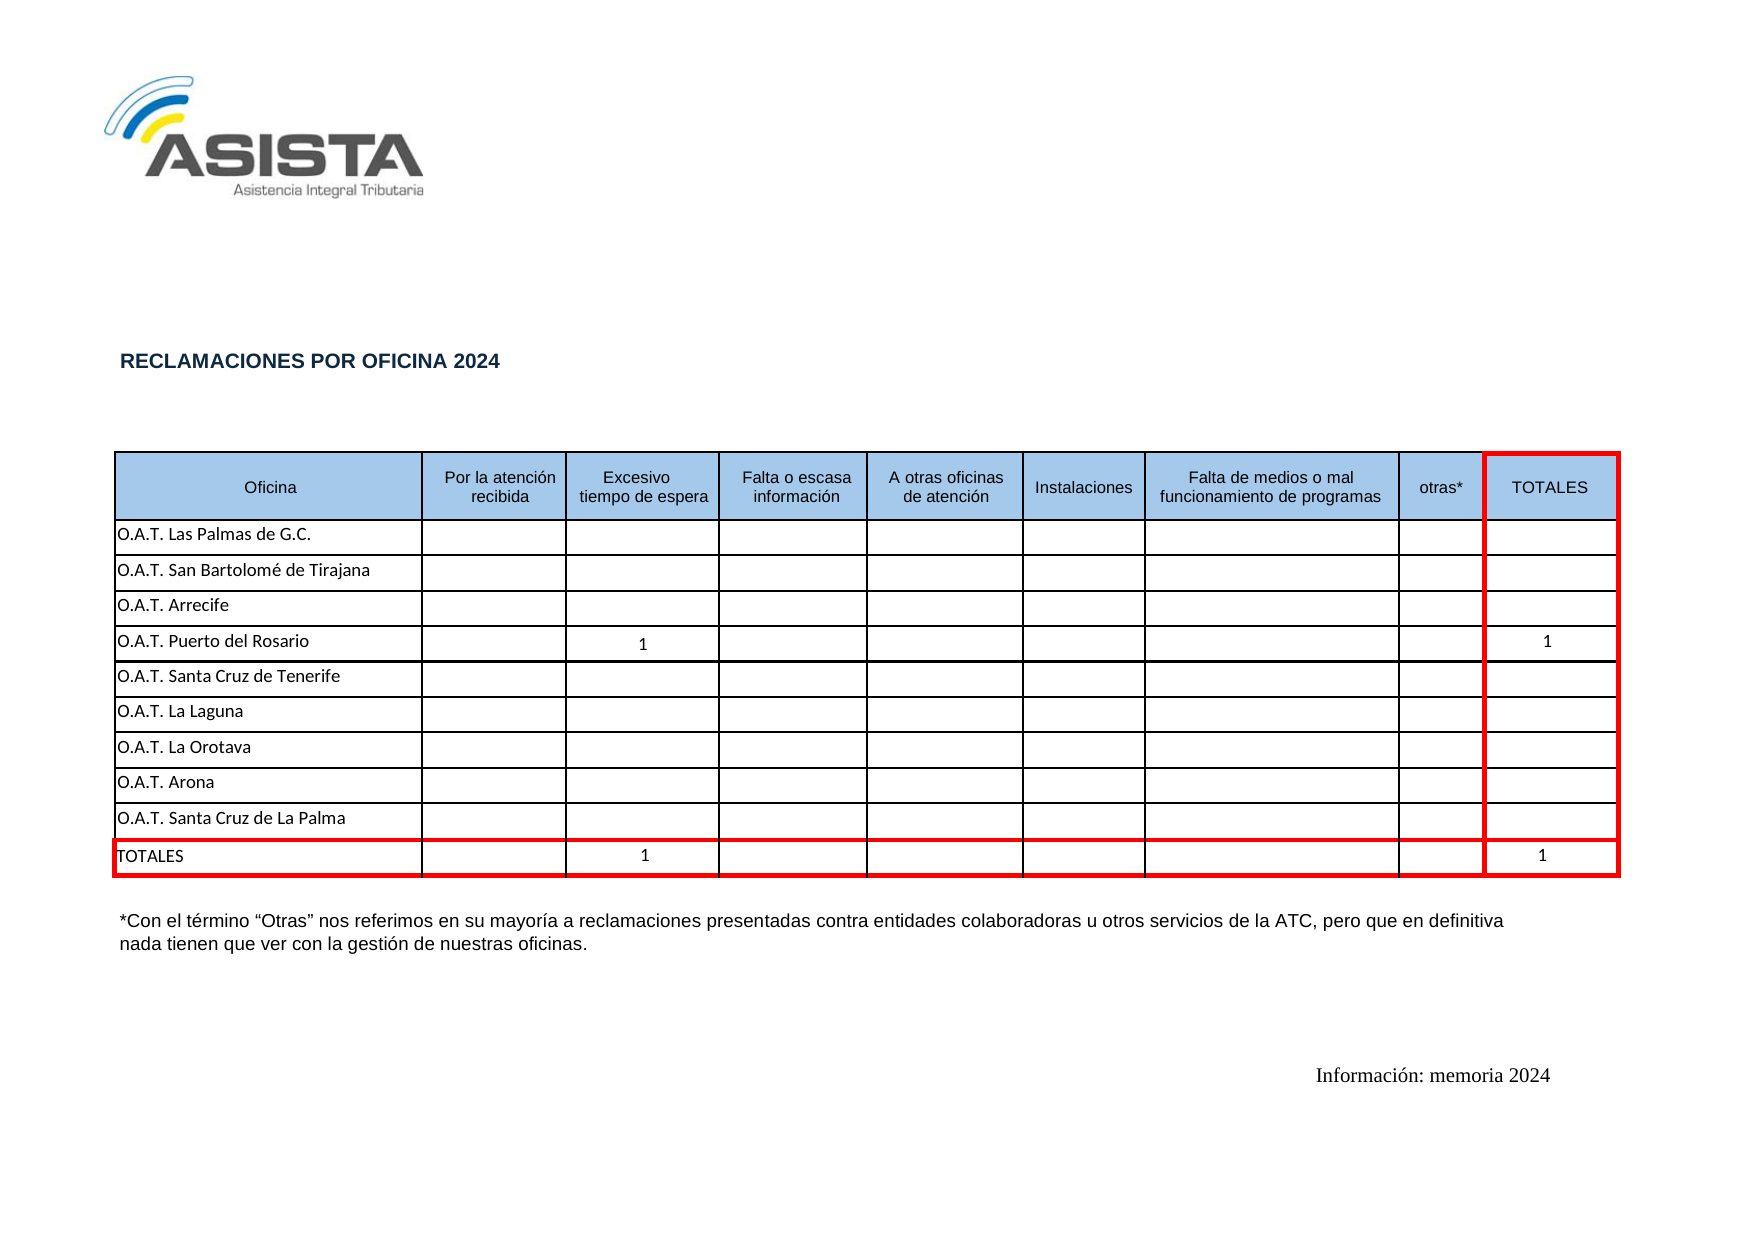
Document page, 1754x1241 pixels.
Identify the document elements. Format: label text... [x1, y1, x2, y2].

table_cell [868, 663, 1022, 696]
table_header Instalaciones [1024, 453, 1144, 519]
table_cell [720, 733, 866, 767]
table_cell [1487, 769, 1616, 802]
table_cell [1146, 769, 1398, 802]
table_cell [567, 804, 718, 837]
table_cell [567, 733, 718, 767]
table_cell TOTALES [117, 842, 421, 873]
table_cell [720, 769, 866, 802]
table_cell [1146, 804, 1398, 837]
table_cell [1400, 769, 1482, 802]
table_cell [720, 592, 866, 625]
table_cell [1024, 663, 1144, 696]
table_header otras* [1400, 453, 1482, 519]
table_cell [720, 521, 866, 554]
table_cell [1487, 733, 1616, 767]
table_cell O.A.T. Santa Cruz de La Palma [116, 804, 421, 837]
table_cell [1400, 627, 1482, 660]
table_cell [868, 521, 1022, 554]
table_cell [423, 556, 565, 589]
table_cell [868, 842, 1022, 873]
table_cell O.A.T. Arrecife [116, 592, 421, 625]
table_cell O.A.T. La Laguna [116, 698, 421, 731]
table_cell [1400, 521, 1482, 554]
table_cell [868, 698, 1022, 731]
table_cell O.A.T. Santa Cruz de Tenerife [116, 663, 421, 696]
table_cell [1146, 556, 1398, 589]
table_cell 1 [1487, 842, 1616, 873]
table_header Falta o escasa información [720, 453, 866, 519]
table_cell [868, 627, 1022, 660]
table_cell [1024, 627, 1144, 660]
table_cell O.A.T. San Bartolomé de Tirajana [116, 556, 421, 589]
table_cell [1400, 733, 1482, 767]
table_cell O.A.T. Las Palmas de G.C. [116, 521, 421, 554]
text RECLAMACIONES POR OFICINA 2024 [120, 349, 1552, 372]
table_cell [1487, 663, 1616, 696]
table_cell [567, 769, 718, 802]
table_cell [1024, 521, 1144, 554]
table_cell [1400, 804, 1482, 837]
table_cell [868, 769, 1022, 802]
table_cell [1146, 698, 1398, 731]
table_header Excesivo tiempo de espera [567, 453, 718, 519]
table_cell [1487, 698, 1616, 731]
table_cell [1024, 698, 1144, 731]
table_cell [567, 698, 718, 731]
table_cell [423, 663, 565, 696]
table_cell [720, 627, 866, 660]
table_cell [423, 521, 565, 554]
table_cell O.A.T. La Orotava [116, 733, 421, 767]
table_cell [423, 769, 565, 802]
table_cell [868, 733, 1022, 767]
table_cell [1400, 698, 1482, 731]
table_cell [423, 842, 565, 873]
table_cell O.A.T. Arona [116, 769, 421, 802]
table_cell [868, 804, 1022, 837]
table_cell [1400, 663, 1482, 696]
text *Con el término “Otras” nos referimos en su mayoría a reclamaciones presentadas contra entidades colaboradoras u otros servicios de la ATC, pero que en definitiva nada tienen que ver con la gestión de nuestras oficinas. [119, 910, 1528, 955]
table_cell [423, 804, 565, 837]
table_cell [567, 663, 718, 696]
table_header Por la atención recibida [423, 453, 565, 519]
table_cell [720, 663, 866, 696]
table_cell [868, 556, 1022, 589]
table_cell [1487, 521, 1616, 554]
table_cell [720, 698, 866, 731]
table_cell [1024, 556, 1144, 589]
table_cell O.A.T. Puerto del Rosario [116, 627, 421, 660]
table_cell 1 [567, 627, 718, 660]
table_cell [1024, 592, 1144, 625]
table_cell [567, 556, 718, 589]
table_cell [1146, 842, 1398, 873]
table_cell [1024, 769, 1144, 802]
table_cell 1 [567, 842, 718, 873]
table_cell [423, 627, 565, 660]
table_cell [1487, 592, 1616, 625]
table_cell [1487, 556, 1616, 589]
table_cell [1146, 733, 1398, 767]
table_cell [423, 592, 565, 625]
table_cell [1146, 627, 1398, 660]
table_cell [1146, 663, 1398, 696]
table_cell 1 [1487, 627, 1616, 660]
table_cell [423, 733, 565, 767]
table_header Oficina [116, 453, 421, 519]
table_header A otras oficinas de atención [868, 453, 1022, 519]
table_header TOTALES [1487, 456, 1616, 519]
table_cell [720, 556, 866, 589]
table_cell [868, 592, 1022, 625]
table_cell [1487, 804, 1616, 837]
table_cell [1400, 842, 1482, 873]
table_cell [567, 592, 718, 625]
table_cell [1146, 521, 1398, 554]
table_cell [567, 521, 718, 554]
table_cell [720, 842, 866, 873]
table_cell [1400, 556, 1482, 589]
table_cell [423, 698, 565, 731]
table_cell [1024, 842, 1144, 873]
table_cell [720, 804, 866, 837]
table_cell [1024, 733, 1144, 767]
table_cell [1146, 592, 1398, 625]
table_cell [1024, 804, 1144, 837]
table_cell [1400, 592, 1482, 625]
table_header Falta de medios o mal funcionamiento de programas [1146, 453, 1398, 519]
